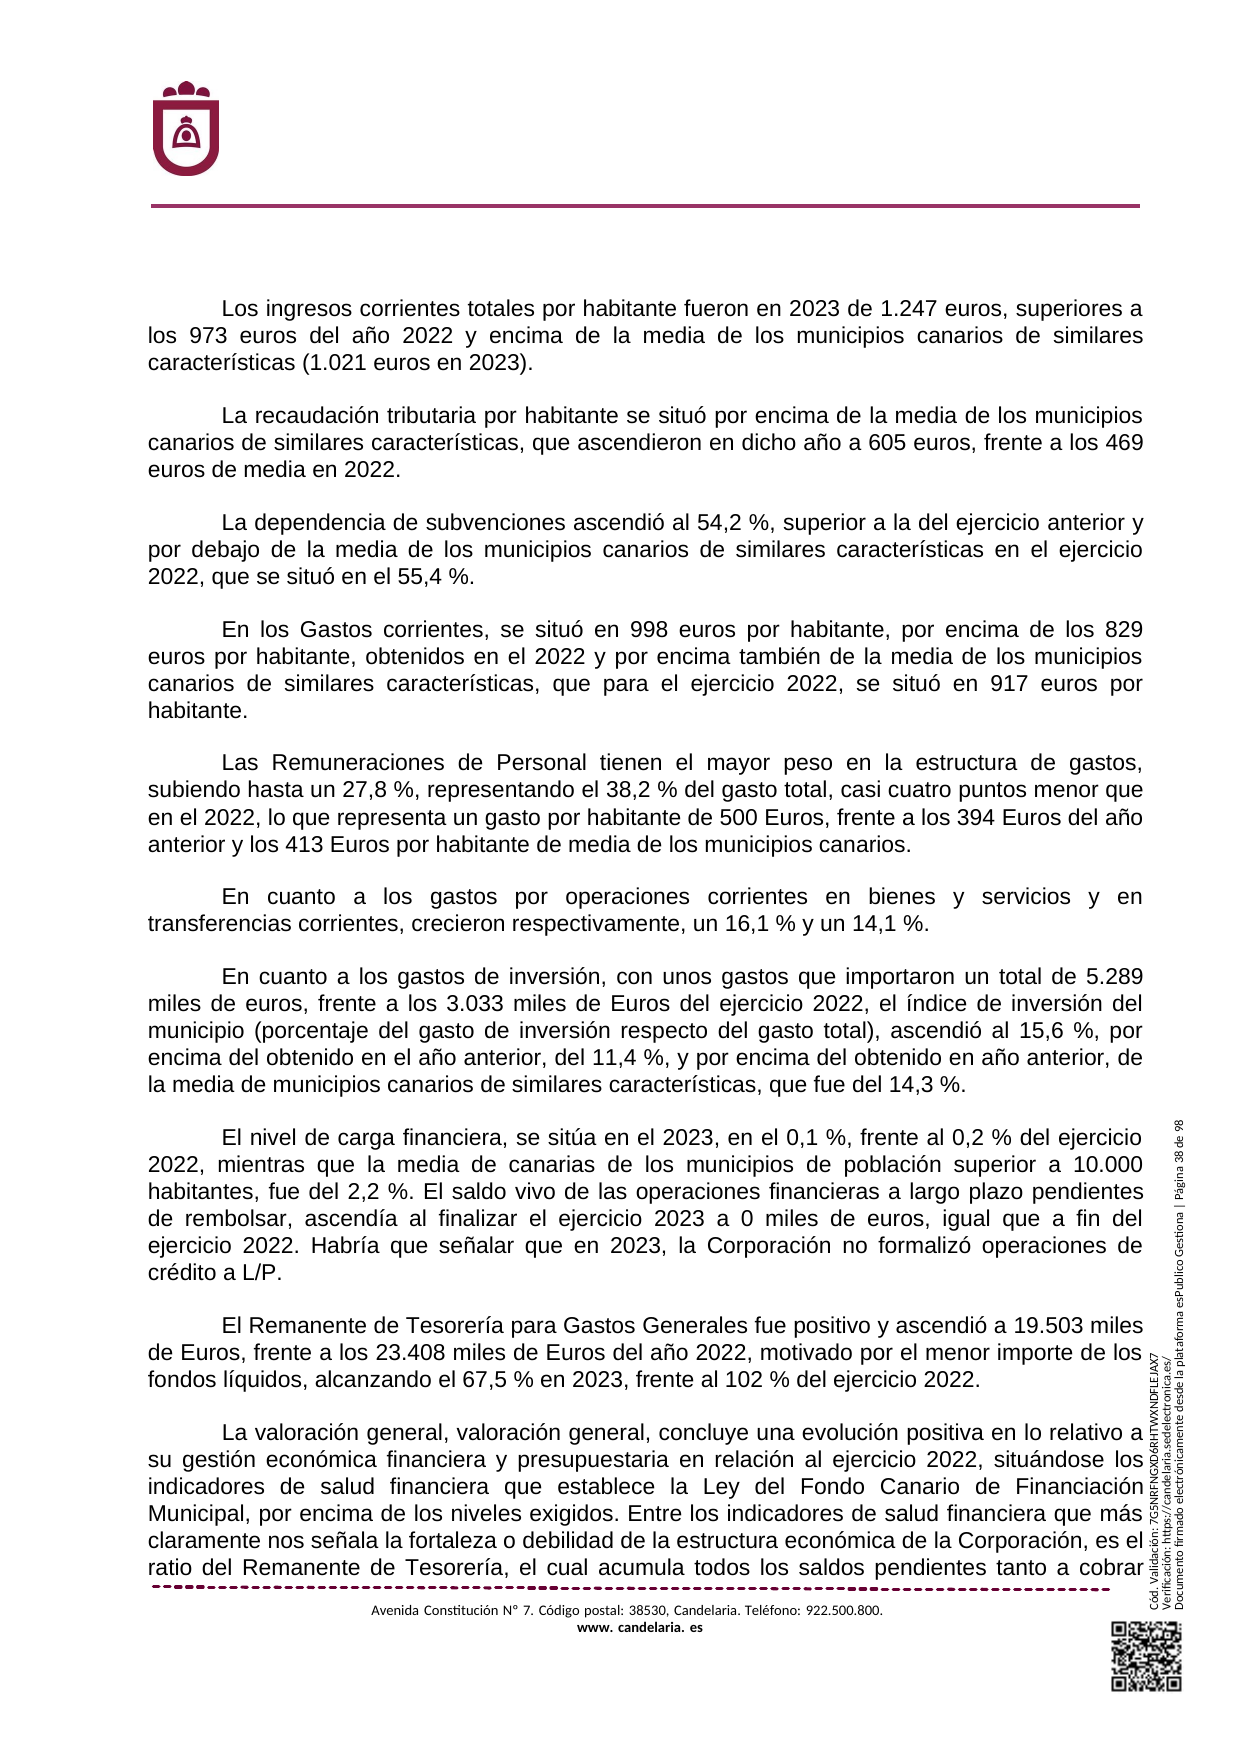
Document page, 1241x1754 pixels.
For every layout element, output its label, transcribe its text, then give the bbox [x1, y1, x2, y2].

text Las Remuneraciones de Personal tienen el mayor peso en la estructura de gastos, subiendo hasta un 27,8 %, representando el 38,2 % del gasto total, casi cuatro puntos menor que en el 2022, lo que representa un gasto por habitante de 500 Euros, frente a los 394 Euros del año anterior y los 413 Euros por habitante de media de los municipios canarios. [148, 749, 1144, 857]
text En cuanto a los gastos por operaciones corrientes en bienes y servicios y en transferencias corrientes, crecieron respectivamente, un 16,1 % y un 14,1 %. [148, 883, 1144, 937]
text Los ingresos corrientes totales por habitante fueron en 2023 de 1.247 euros, superiores a los 973 euros del año 2022 y encima de la media de los municipios canarios de similares características (1.021 euros en 2023). [148, 295, 1144, 376]
text El Remanente de Tesorería para Gastos Generales fue positivo y ascendió a 19.503 miles de Euros, frente a los 23.408 miles de Euros del año 2022, motivado por el menor importe de los fondos líquidos, alcanzando el 67,5 % en 2023, frente al 102 % del ejercicio 2022. [148, 1312, 1144, 1392]
text El nivel de carga financiera, se sitúa en el 2023, en el 0,1 %, frente al 0,2 % del ejercicio 2022, mientras que la media de canarias de los municipios de población superior a 10.000 habitantes, fue del 2,2 %. El saldo vivo de las operaciones financieras a largo plazo pendientes de rembolsar, ascendía al finalizar el ejercicio 2023 a 0 miles de euros, igual que a fin del ejercicio 2022. Habría que señalar que en 2023, la Corporación no formalizó operaciones de crédito a L/P. [148, 1124, 1144, 1286]
text La recaudación tributaria por habitante se situó por encima de la media de los municipios canarios de similares características, que ascendieron en dicho año a 605 euros, frente a los 469 euros de media en 2022. [148, 402, 1144, 482]
text La valoración general, valoración general, concluye una evolución positiva en lo relativo a su gestión económica financiera y presupuestaria en relación al ejercicio 2022, situándose los indicadores de salud financiera que establece la Ley del Fondo Canario de Financiación Municipal, por encima de los niveles exigidos. Entre los indicadores de salud financiera que más claramente nos señala la fortaleza o debilidad de la estructura económica de la Corporación, es el ratio del Remanente de Tesorería, el cual acumula todos los saldos pendientes tanto a cobrar [148, 1419, 1144, 1580]
text La dependencia de subvenciones ascendió al 54,2 %, superior a la del ejercicio anterior y por debajo de la media de los municipios canarios de similares características en el ejercicio 2022, que se situó en el 55,4 %. [148, 509, 1144, 589]
text En cuanto a los gastos de inversión, con unos gastos que importaron un total de 5.289 miles de euros, frente a los 3.033 miles de Euros del ejercicio 2022, el índice de inversión del municipio (porcentaje del gasto de inversión respecto del gasto total), ascendió al 15,6 %, por encima del obtenido en el año anterior, del 11,4 %, y por encima del obtenido en año anterior, de la media de municipios canarios de similares características, que fue del 14,3 %. [148, 963, 1144, 1098]
text En los Gastos corrientes, se situó en 998 euros por habitante, por encima de los 829 euros por habitante, obtenidos en el 2022 y por encima también de la media de los municipios canarios de similares características, que para el ejercicio 2022, se situó en 917 euros por habitante. [148, 616, 1144, 723]
